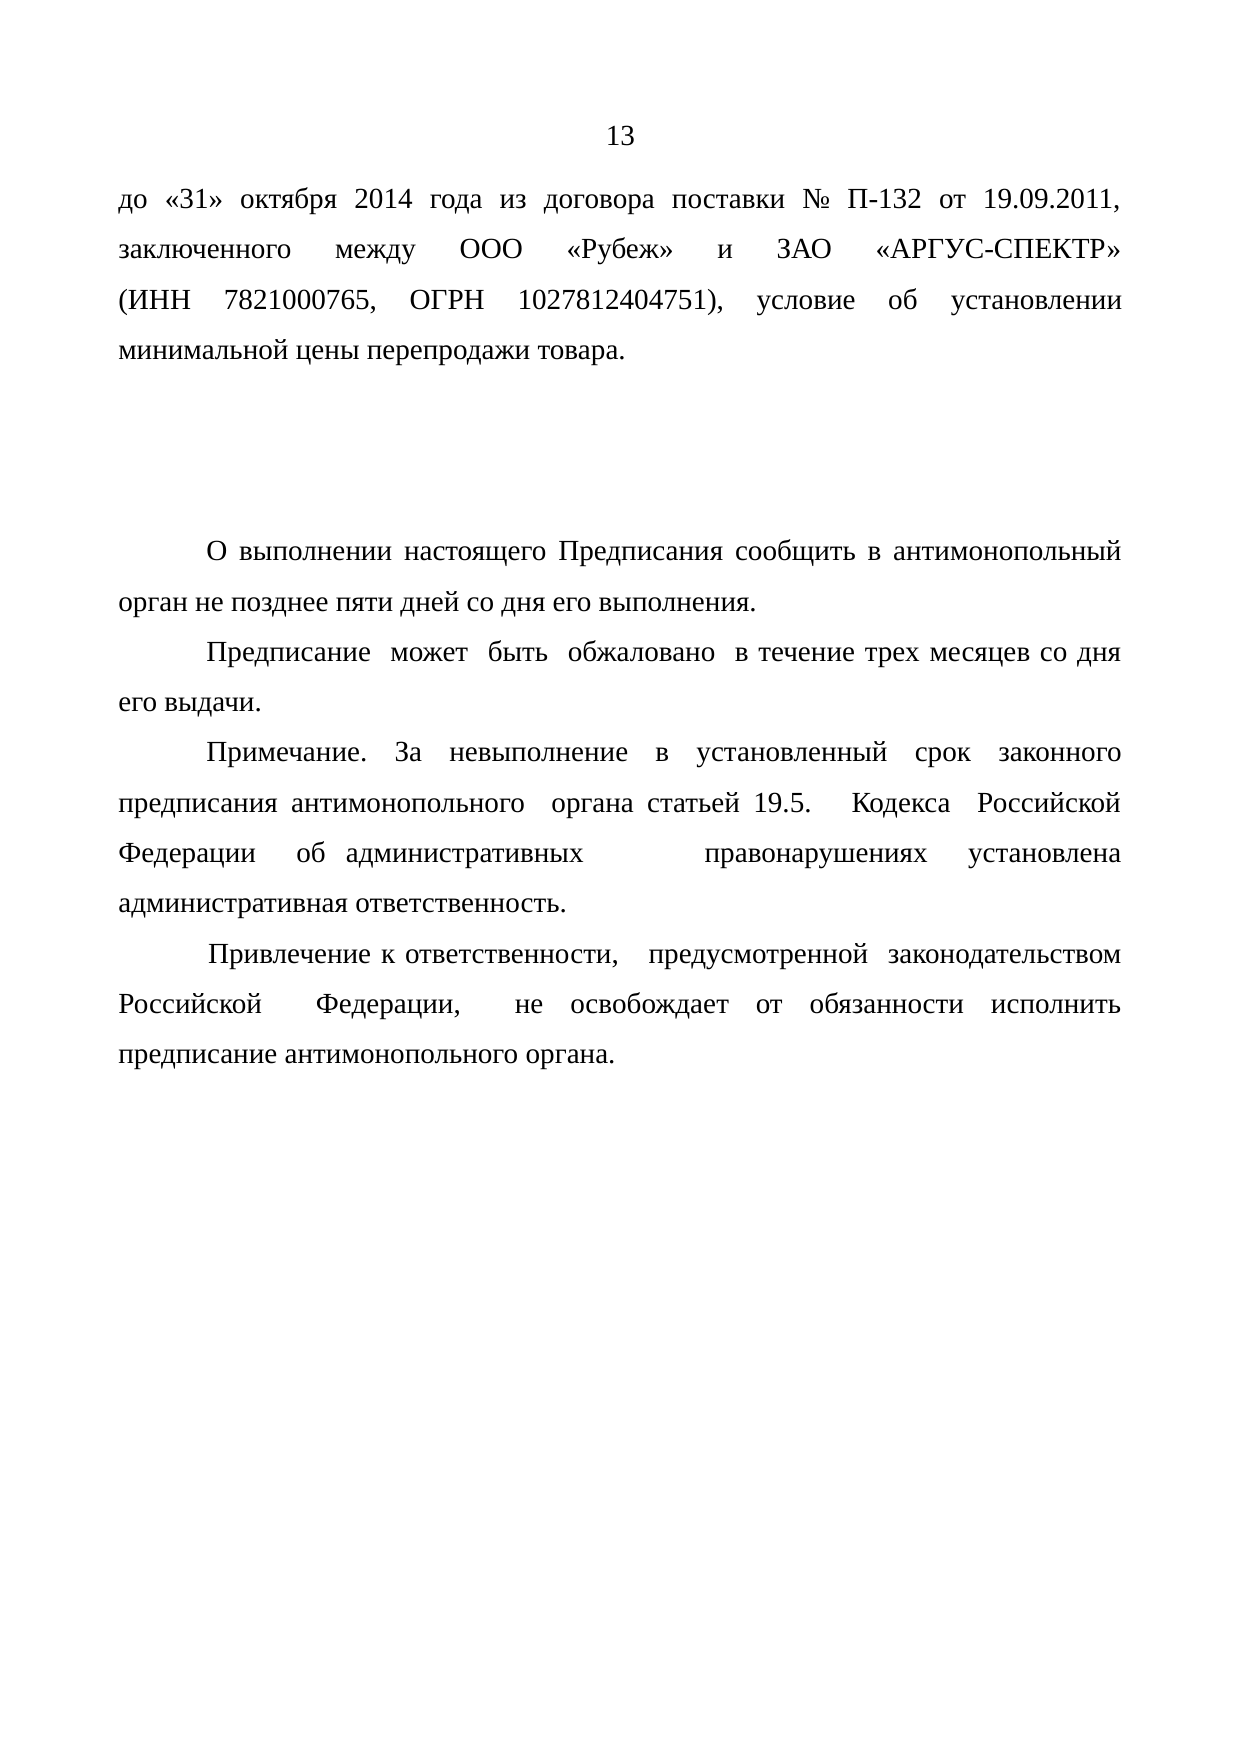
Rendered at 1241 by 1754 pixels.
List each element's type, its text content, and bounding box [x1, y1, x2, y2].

list до «31» октября 2014 года из договора поставки № П-132 от 19.09.2011, заключенного между ООО «Рубеж» и ЗАО «АРГУС-СПЕКТР» (ИНН 7821000765, ОГРН 1027812404751), условие об установлении минимальной цены перепродажи товара. [118, 181, 1122, 366]
text Привлечение к ответственности, предусмотренной законодательством Российской Федерации, не освобождает от обязанности исполнить предписание антимонопольного органа. [118, 936, 1122, 1070]
text Примечание. За невыполнение в установленный срок законного предписания антимонопольного органа статьей 19.5. Кодекса Российской Федерации об административных правонарушениях установлена административная ответственность. [118, 734, 1122, 919]
text Предписание может быть обжаловано в течение трех месяцев со дня его выдачи. [118, 634, 1122, 718]
text О выполнении настоящего Предписания сообщить в антимонопольный орган не позднее пяти дней со дня его выполнения. [118, 533, 1122, 617]
